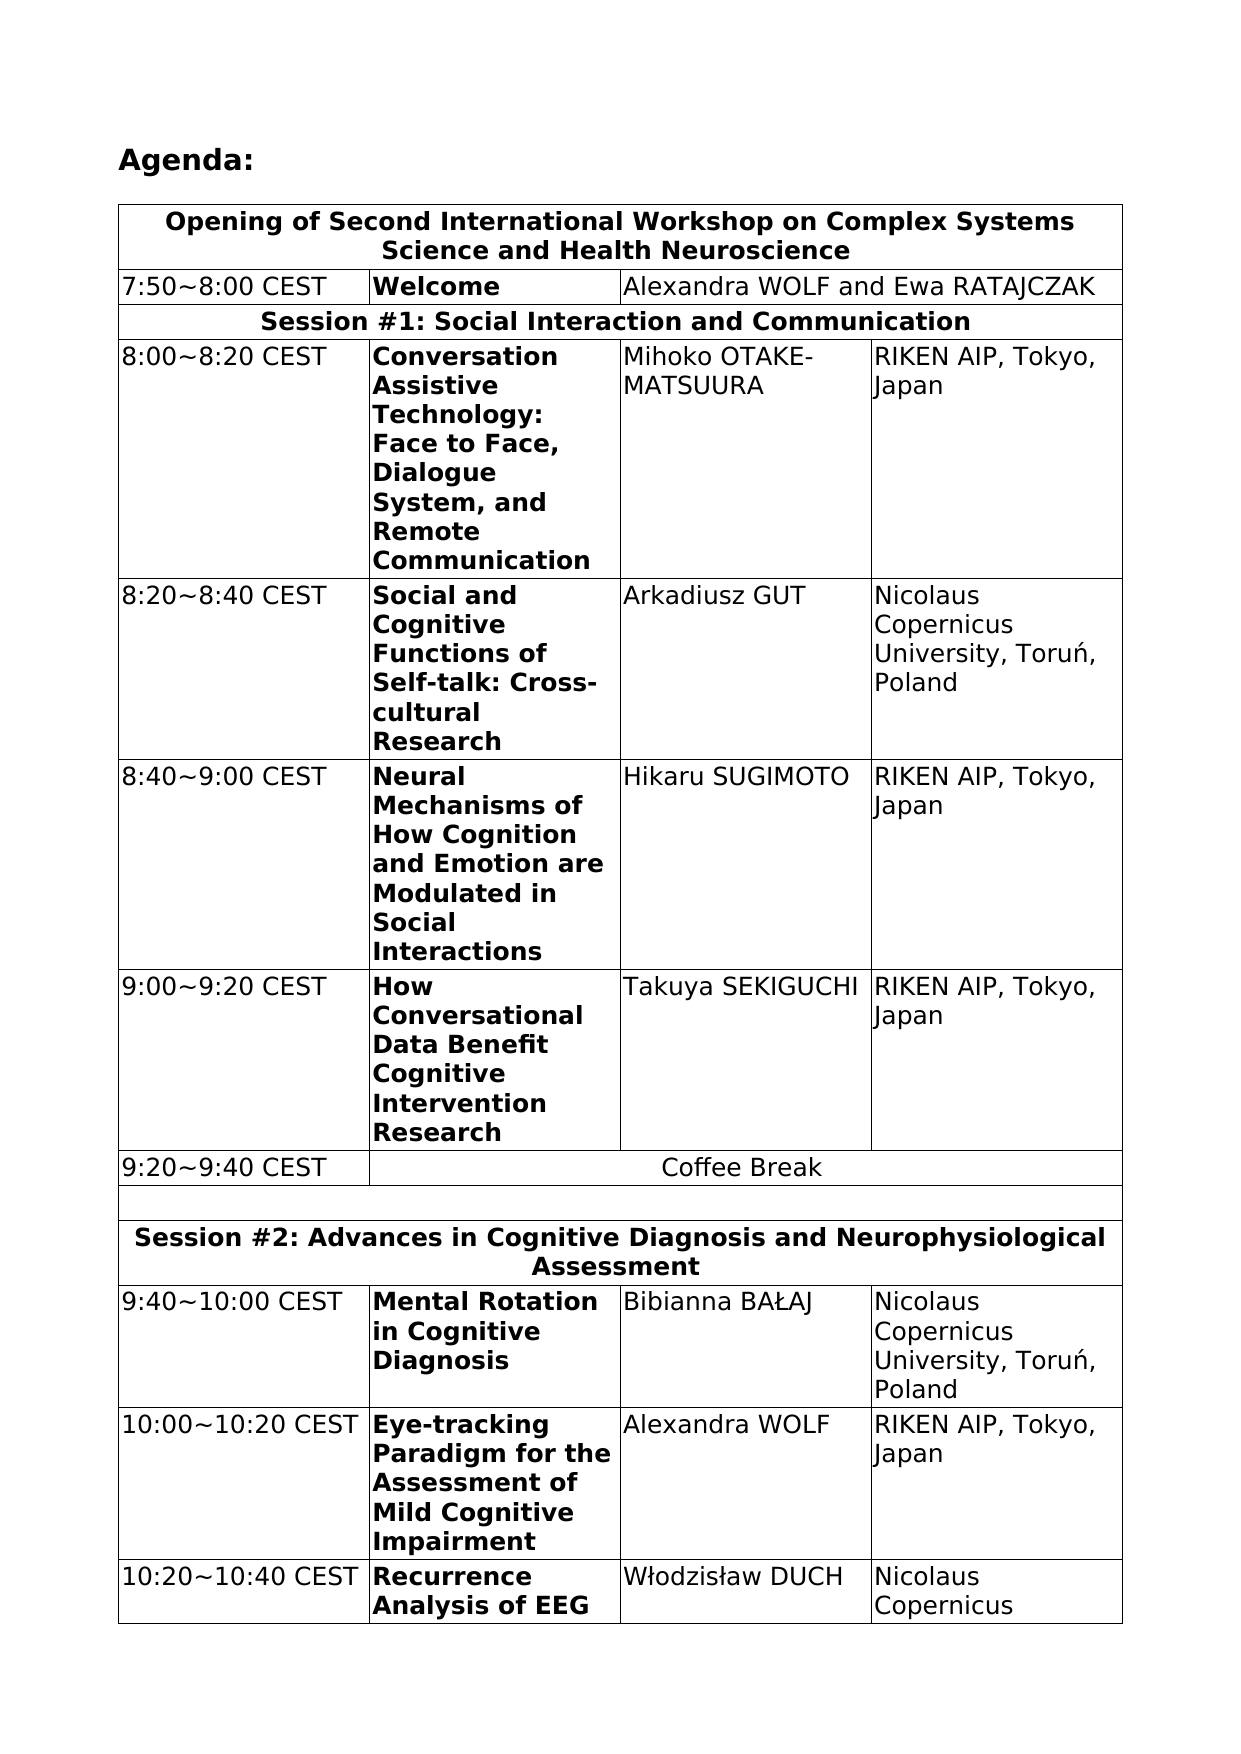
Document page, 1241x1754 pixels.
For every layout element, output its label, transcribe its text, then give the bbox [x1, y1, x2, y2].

table_cell Bibianna BAŁAJ [621, 1286, 871, 1407]
table_cell Mental Rotation in Cognitive Diagnosis [370, 1286, 620, 1407]
table_cell RIKEN AIP, Tokyo, Japan [872, 1408, 1122, 1559]
table_cell Conversation Assistive Technology: Face to Face, Dialogue System, and Remote Communication [370, 340, 620, 578]
table_cell Coffee Break [370, 1151, 1122, 1185]
table_cell 8:40~9:00 CEST [119, 760, 369, 969]
table_cell 8:00~8:20 CEST [119, 340, 369, 578]
table_cell RIKEN AIP, Tokyo, Japan [872, 760, 1122, 969]
table_cell Neural Mechanisms of How Cognition and Emotion are Modulated in Social Interactions [370, 760, 620, 969]
table_header Opening of Second International Workshop on Complex Systems Science and Health Neuroscience [119, 205, 1122, 269]
table_cell Włodzisław DUCH [621, 1560, 871, 1623]
table_cell Eye-tracking Paradigm for the Assessment of Mild Cognitive Impairment [370, 1408, 620, 1559]
table_cell [119, 1186, 1122, 1220]
table_cell Alexandra WOLF and Ewa RATAJCZAK [621, 270, 1122, 304]
table_cell Nicolaus Copernicus University, Toruń, Poland [872, 1286, 1122, 1407]
table_cell 9:20~9:40 CEST [119, 1151, 369, 1185]
table_cell Alexandra WOLF [621, 1408, 871, 1559]
table_cell Nicolaus Copernicus [872, 1560, 1122, 1623]
table_cell Recurrence Analysis of EEG [370, 1560, 620, 1623]
table_cell Welcome [370, 270, 620, 304]
table_cell 9:00~9:20 CEST [119, 970, 369, 1150]
table_cell RIKEN AIP, Tokyo, Japan [872, 340, 1122, 578]
table_cell Session #2: Advances in Cognitive Diagnosis and Neurophysiological Assessment [119, 1221, 1122, 1284]
table_cell Takuya SEKIGUCHI [621, 970, 871, 1150]
table_cell Hikaru SUGIMOTO [621, 760, 871, 969]
table_cell 9:40~10:00 CEST [119, 1286, 369, 1407]
table_cell RIKEN AIP, Tokyo, Japan [872, 970, 1122, 1150]
table_cell 8:20~8:40 CEST [119, 579, 369, 759]
table_cell How Conversational Data Benefit Cognitive Intervention Research [370, 970, 620, 1150]
table_cell Social and Cognitive Functions of Self-talk: Cross-cultural Research [370, 579, 620, 759]
table_cell 7:50~8:00 CEST [119, 270, 369, 304]
table_cell Session #1: Social Interaction and Communication [119, 305, 1122, 339]
table_cell Arkadiusz GUT [621, 579, 871, 759]
table_cell 10:00~10:20 CEST [119, 1408, 369, 1559]
table_cell Mihoko OTAKE-MATSUURA [621, 340, 871, 578]
table_cell Nicolaus Copernicus University, Toruń, Poland [872, 579, 1122, 759]
table_cell 10:20~10:40 CEST [119, 1560, 369, 1623]
subtitle Agenda: [118, 143, 1122, 177]
